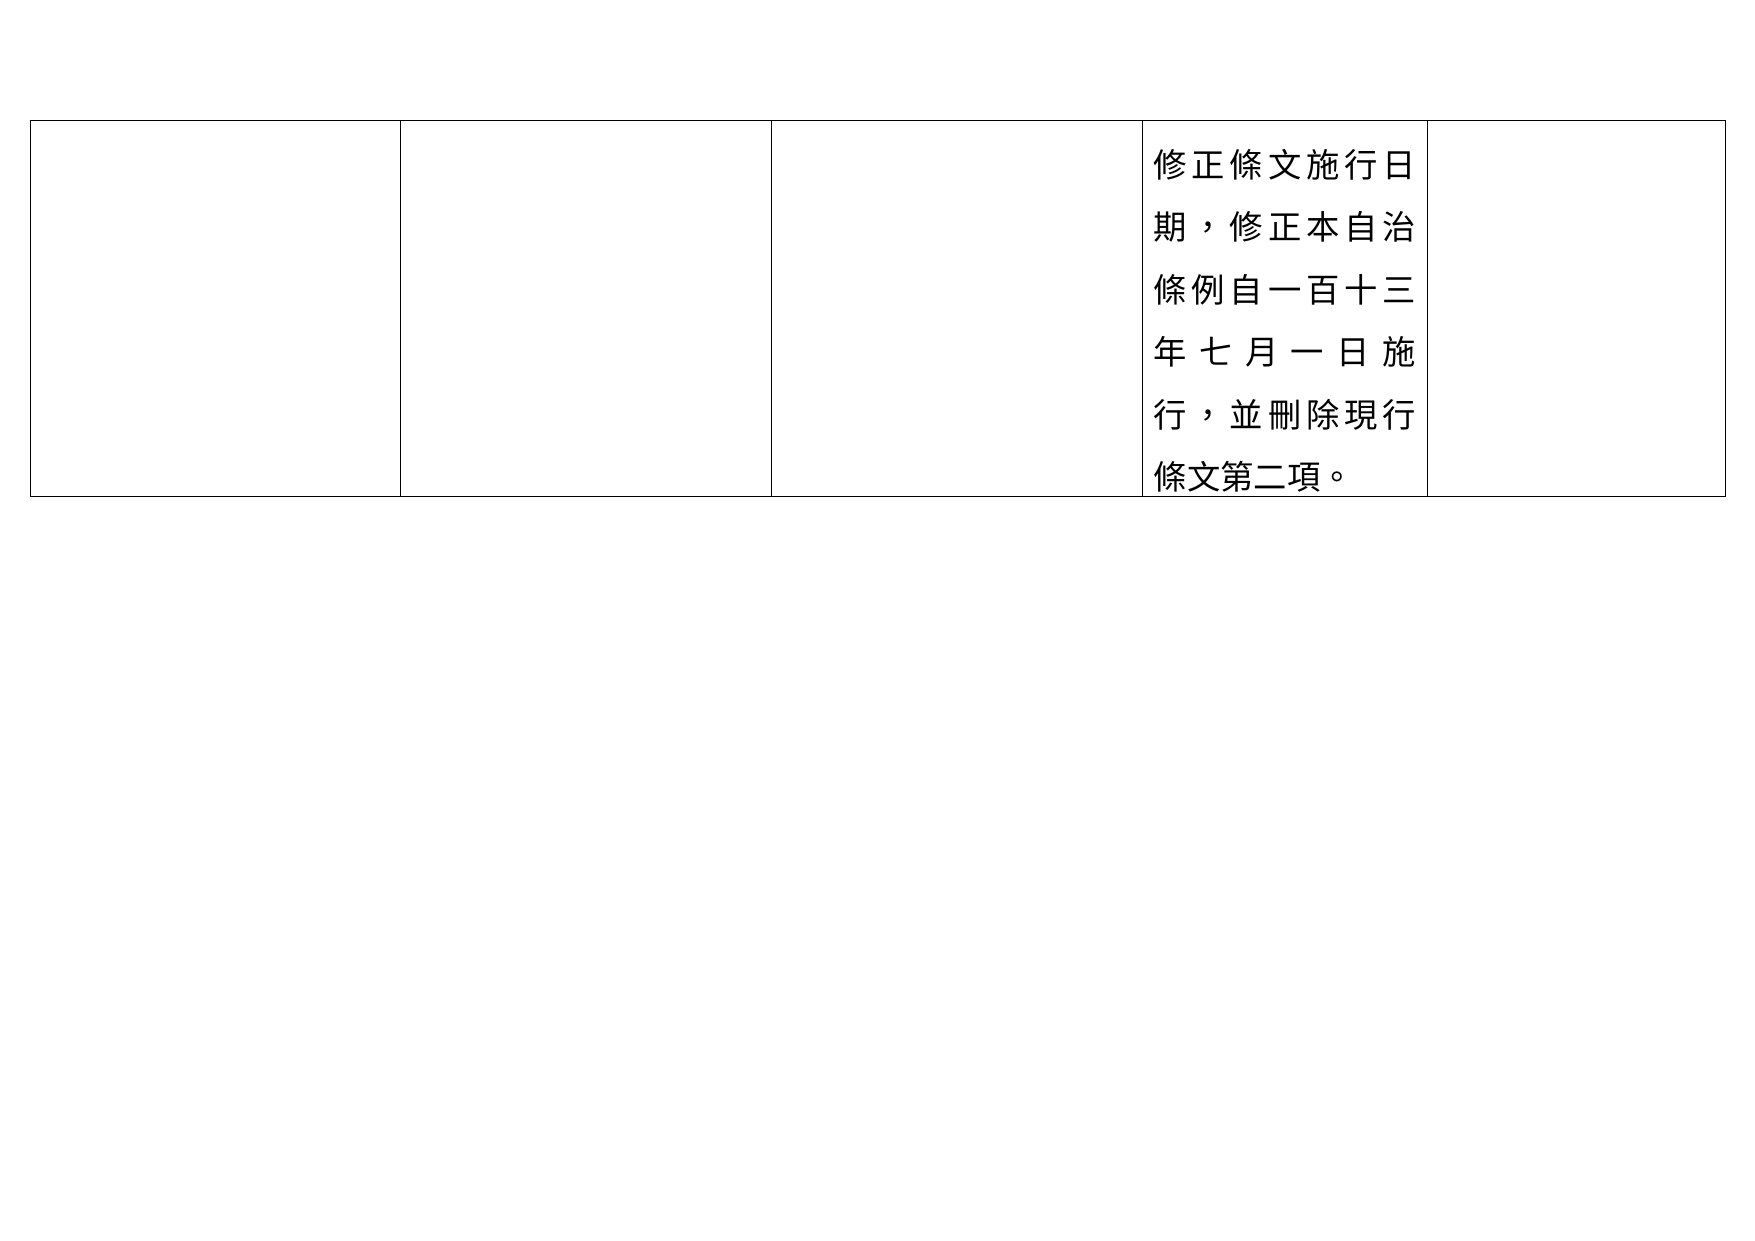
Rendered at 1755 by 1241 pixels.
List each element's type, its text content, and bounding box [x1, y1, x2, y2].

table_cell 第九條 本自治條例自中華民國一百十三年七月一日施行。 [31, 121, 400, 496]
table_cell [401, 121, 771, 496]
table_cell 修正條文施行日期，修正本自治條例自一百十三年七月一日施行，並刪除現行條文第二項。 [1143, 121, 1427, 496]
table_cell [1428, 121, 1725, 496]
table_cell [772, 121, 1142, 496]
